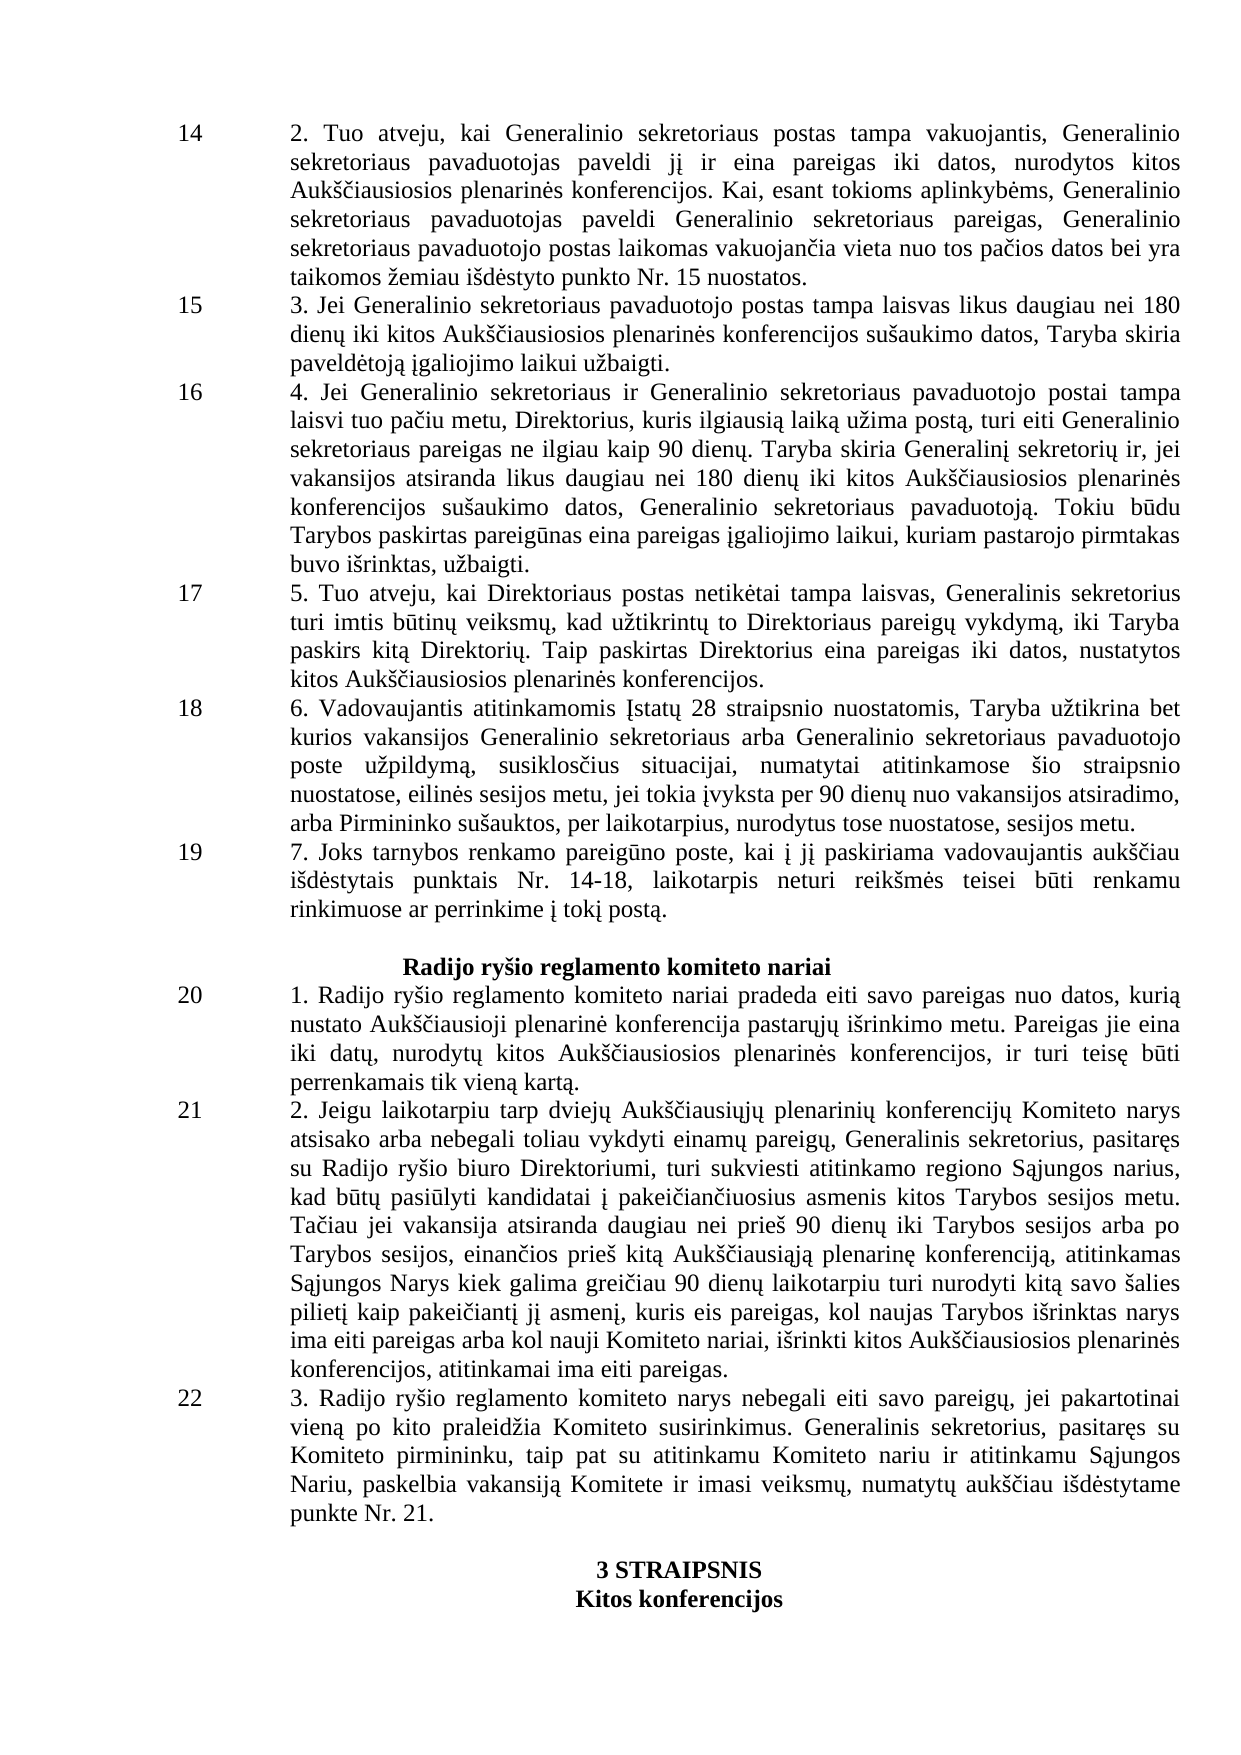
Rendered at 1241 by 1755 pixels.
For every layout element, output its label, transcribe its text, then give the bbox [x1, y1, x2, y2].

text 21 2. Jeigu laikotarpiu tarp dviejų Aukščiausiųjų plenarinių konferencijų Komiteto narys atsisako arba nebegali toliau vykdyti einamų pareigų, Generalinis sekretorius, pasitaręs su Radijo ryšio biuro Direktoriumi, turi sukviesti atitinkamo regiono Sąjungos narius, kad būtų pasiūlyti kandidatai į pakeičiančiuosius asmenis kitos Tarybos sesijos metu. Tačiau jei vakansija atsiranda daugiau nei prieš 90 dienų iki Tarybos sesijos arba po Tarybos sesijos, einančios prieš kitą Aukščiausiąją plenarinę konferenciją, atitinkamas Sąjungos Narys kiek galima greičiau 90 dienų laikotarpiu turi nurodyti kitą savo šalies pilietį kaip pakeičiantį jį asmenį, kuris eis pareigas, kol naujas Tarybos išrinktas narys ima eiti pareigas arba kol nauji Komiteto nariai, išrinkti kitos Aukščiausiosios plenarinės konferencijos, atitinkamai ima eiti pareigas. [177, 1096, 1181, 1383]
text Kitos konferencijos [177, 1584, 1181, 1613]
text 14 2. Tuo atveju, kai Generalinio sekretoriaus postas tampa vakuojantis, Generalinio sekretoriaus pavaduotojas paveldi jį ir eina pareigas iki datos, nurodytos kitos Aukščiausiosios plenarinės konferencijos. Kai, esant tokioms aplinkybėms, Generalinio sekretoriaus pavaduotojas paveldi Generalinio sekretoriaus pareigas, Generalinio sekretoriaus pavaduotojo postas laikomas vakuojančia vieta nuo tos pačios datos bei yra taikomos žemiau išdėstyto punkto Nr. 15 nuostatos. [177, 118, 1181, 291]
text 16 4. Jei Generalinio sekretoriaus ir Generalinio sekretoriaus pavaduotojo postai tampa laisvi tuo pačiu metu, Direktorius, kuris ilgiausią laiką užima postą, turi eiti Generalinio sekretoriaus pareigas ne ilgiau kaip 90 dienų. Taryba skiria Generalinį sekretorių ir, jei vakansijos atsiranda likus daugiau nei 180 dienų iki kitos Aukščiausiosios plenarinės konferencijos sušaukimo datos, Generalinio sekretoriaus pavaduotoją. Tokiu būdu Tarybos paskirtas pareigūnas eina pareigas įgaliojimo laikui, kuriam pastarojo pirmtakas buvo išrinktas, užbaigti. [177, 377, 1181, 578]
text 15 3. Jei Generalinio sekretoriaus pavaduotojo postas tampa laisvas likus daugiau nei 180 dienų iki kitos Aukščiausiosios plenarinės konferencijos sušaukimo datos, Taryba skiria paveldėtoją įgaliojimo laikui užbaigti. [177, 291, 1181, 377]
text 22 3. Radijo ryšio reglamento komiteto narys nebegali eiti savo pareigų, jei pakartotinai vieną po kito praleidžia Komiteto susirinkimus. Generalinis sekretorius, pasitaręs su Komiteto pirmininku, taip pat su atitinkamu Komiteto nariu ir atitinkamu Sąjungos Nariu, paskelbia vakansiją Komitete ir imasi veiksmų, numatytų aukščiau išdėstytame punkte Nr. 21. [177, 1383, 1181, 1527]
text 19 7. Joks tarnybos renkamo pareigūno poste, kai į jį paskiriama vadovaujantis aukščiau išdėstytais punktais Nr. 14-18, laikotarpis neturi reikšmės teisei būti renkamu rinkimuose ar perrinkime į tokį postą. [177, 837, 1181, 923]
text Radijo ryšio reglamento komiteto nariai [290, 952, 1181, 981]
text 3 STRAIPSNIS [177, 1556, 1181, 1584]
text 17 5. Tuo atveju, kai Direktoriaus postas netikėtai tampa laisvas, Generalinis sekretorius turi imtis būtinų veiksmų, kad užtikrintų to Direktoriaus pareigų vykdymą, iki Taryba paskirs kitą Direktorių. Taip paskirtas Direktorius eina pareigas iki datos, nustatytos kitos Aukščiausiosios plenarinės konferencijos. [177, 578, 1181, 693]
text 20 1. Radijo ryšio reglamento komiteto nariai pradeda eiti savo pareigas nuo datos, kurią nustato Aukščiausioji plenarinė konferencija pastarųjų išrinkimo metu. Pareigas jie eina iki datų, nurodytų kitos Aukščiausiosios plenarinės konferencijos, ir turi teisę būti perrenkamais tik vieną kartą. [177, 981, 1181, 1096]
text 18 6. Vadovaujantis atitinkamomis Įstatų 28 straipsnio nuostatomis, Taryba užtikrina bet kurios vakansijos Generalinio sekretoriaus arba Generalinio sekretoriaus pavaduotojo poste užpildymą, susiklosčius situacijai, numatytai atitinkamose šio straipsnio nuostatose, eilinės sesijos metu, jei tokia įvyksta per 90 dienų nuo vakansijos atsiradimo, arba Pirmininko sušauktos, per laikotarpius, nurodytus tose nuostatose, sesijos metu. [177, 693, 1181, 837]
